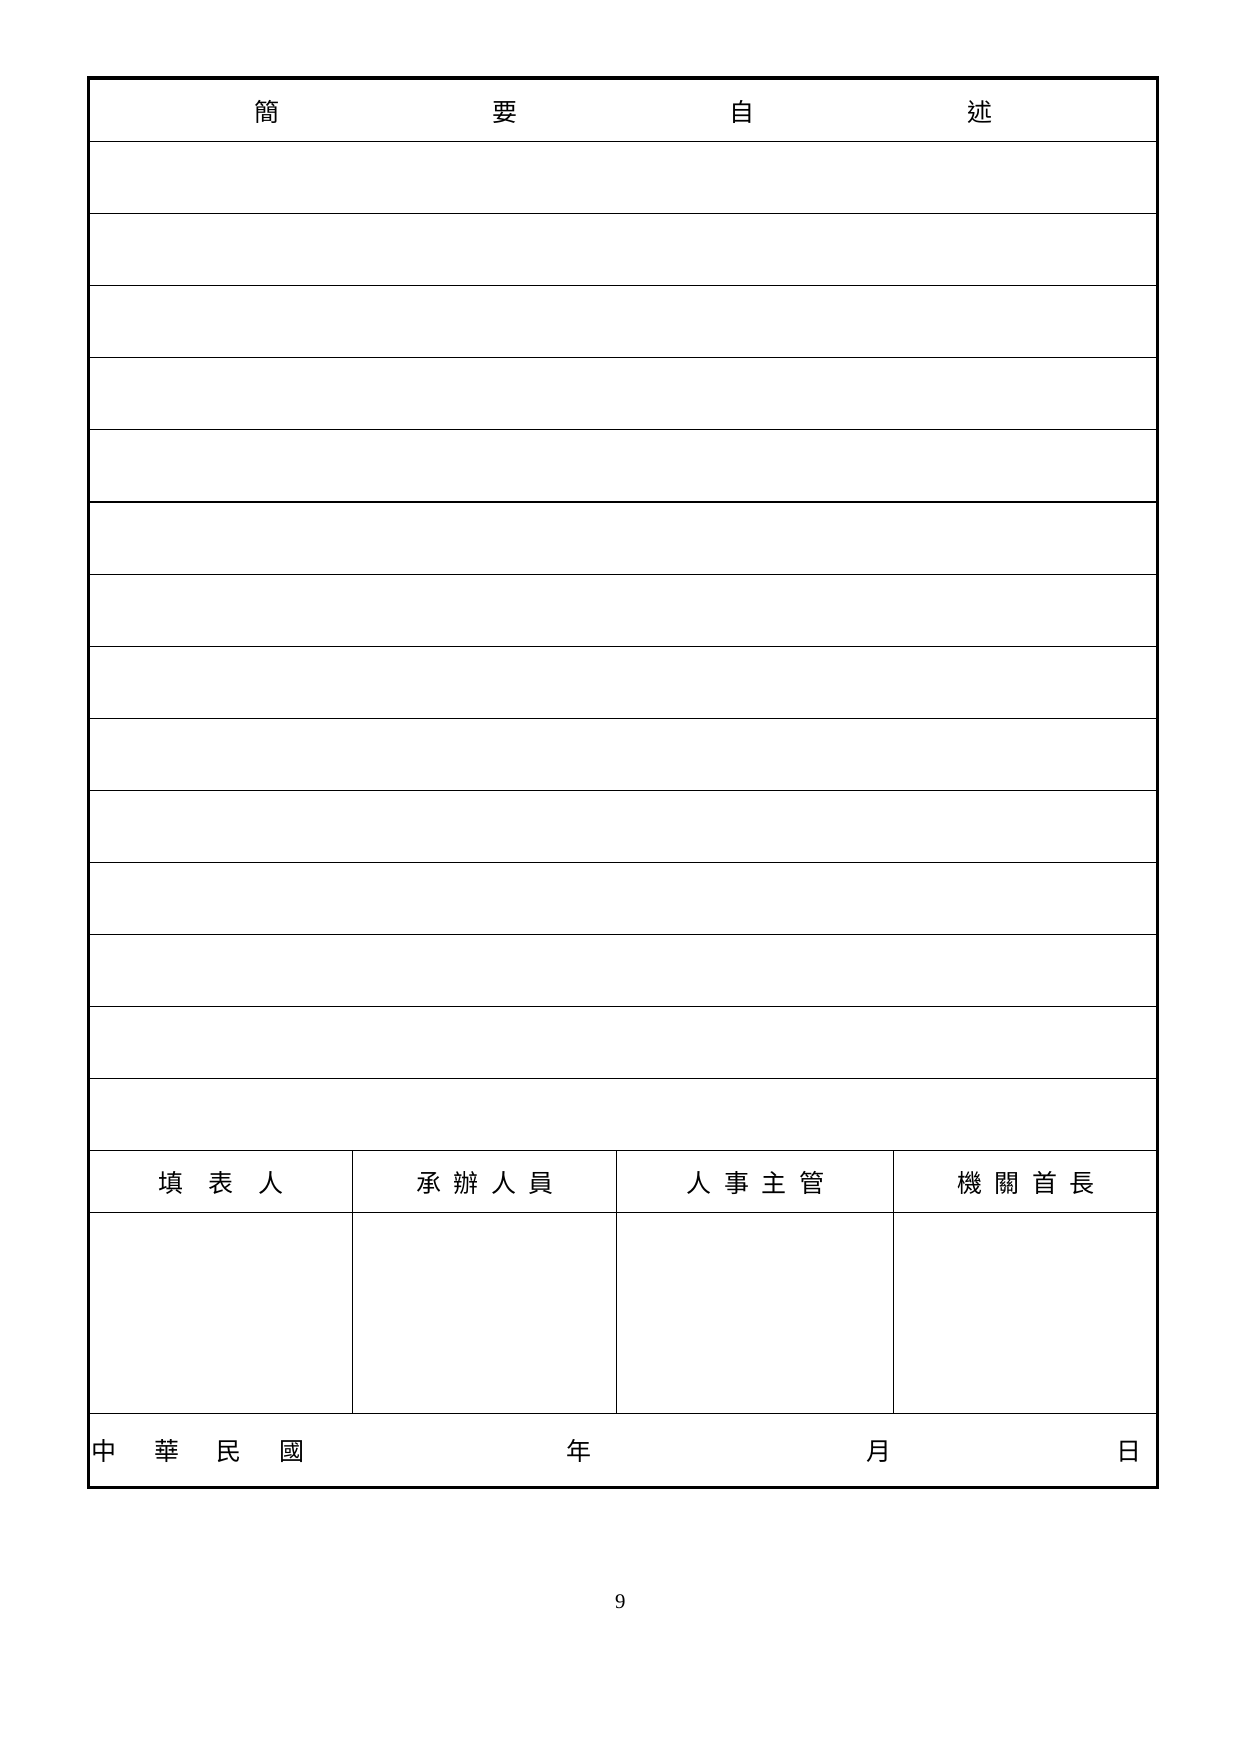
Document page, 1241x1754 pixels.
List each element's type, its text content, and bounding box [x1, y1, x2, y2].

table_cell [90, 863, 1156, 934]
table_cell 承 辦 人 員 [353, 1151, 616, 1212]
table_cell [90, 142, 1156, 213]
table_header 簡 要 自 述 [90, 80, 1156, 141]
table_cell [894, 1213, 1156, 1412]
table_cell 中 華 民 國 年 月 日 [90, 1414, 1156, 1486]
table_cell 填 表 人 [90, 1151, 352, 1212]
table_cell [90, 214, 1156, 285]
table_cell [617, 1213, 893, 1412]
table_cell 人 事 主 管 [617, 1151, 893, 1212]
table_cell [90, 503, 1156, 573]
table_cell [90, 1213, 352, 1412]
table_cell [353, 1213, 616, 1412]
table_cell [90, 430, 1156, 501]
table_cell [90, 935, 1156, 1006]
table_cell [90, 719, 1156, 790]
table_cell 機 關 首 長 [894, 1151, 1156, 1212]
table_cell [90, 1007, 1156, 1078]
table_cell [90, 286, 1156, 357]
table_cell [90, 791, 1156, 862]
table_cell [90, 647, 1156, 718]
table_cell [90, 1079, 1156, 1150]
table_cell [90, 575, 1156, 646]
table_cell [90, 358, 1156, 429]
